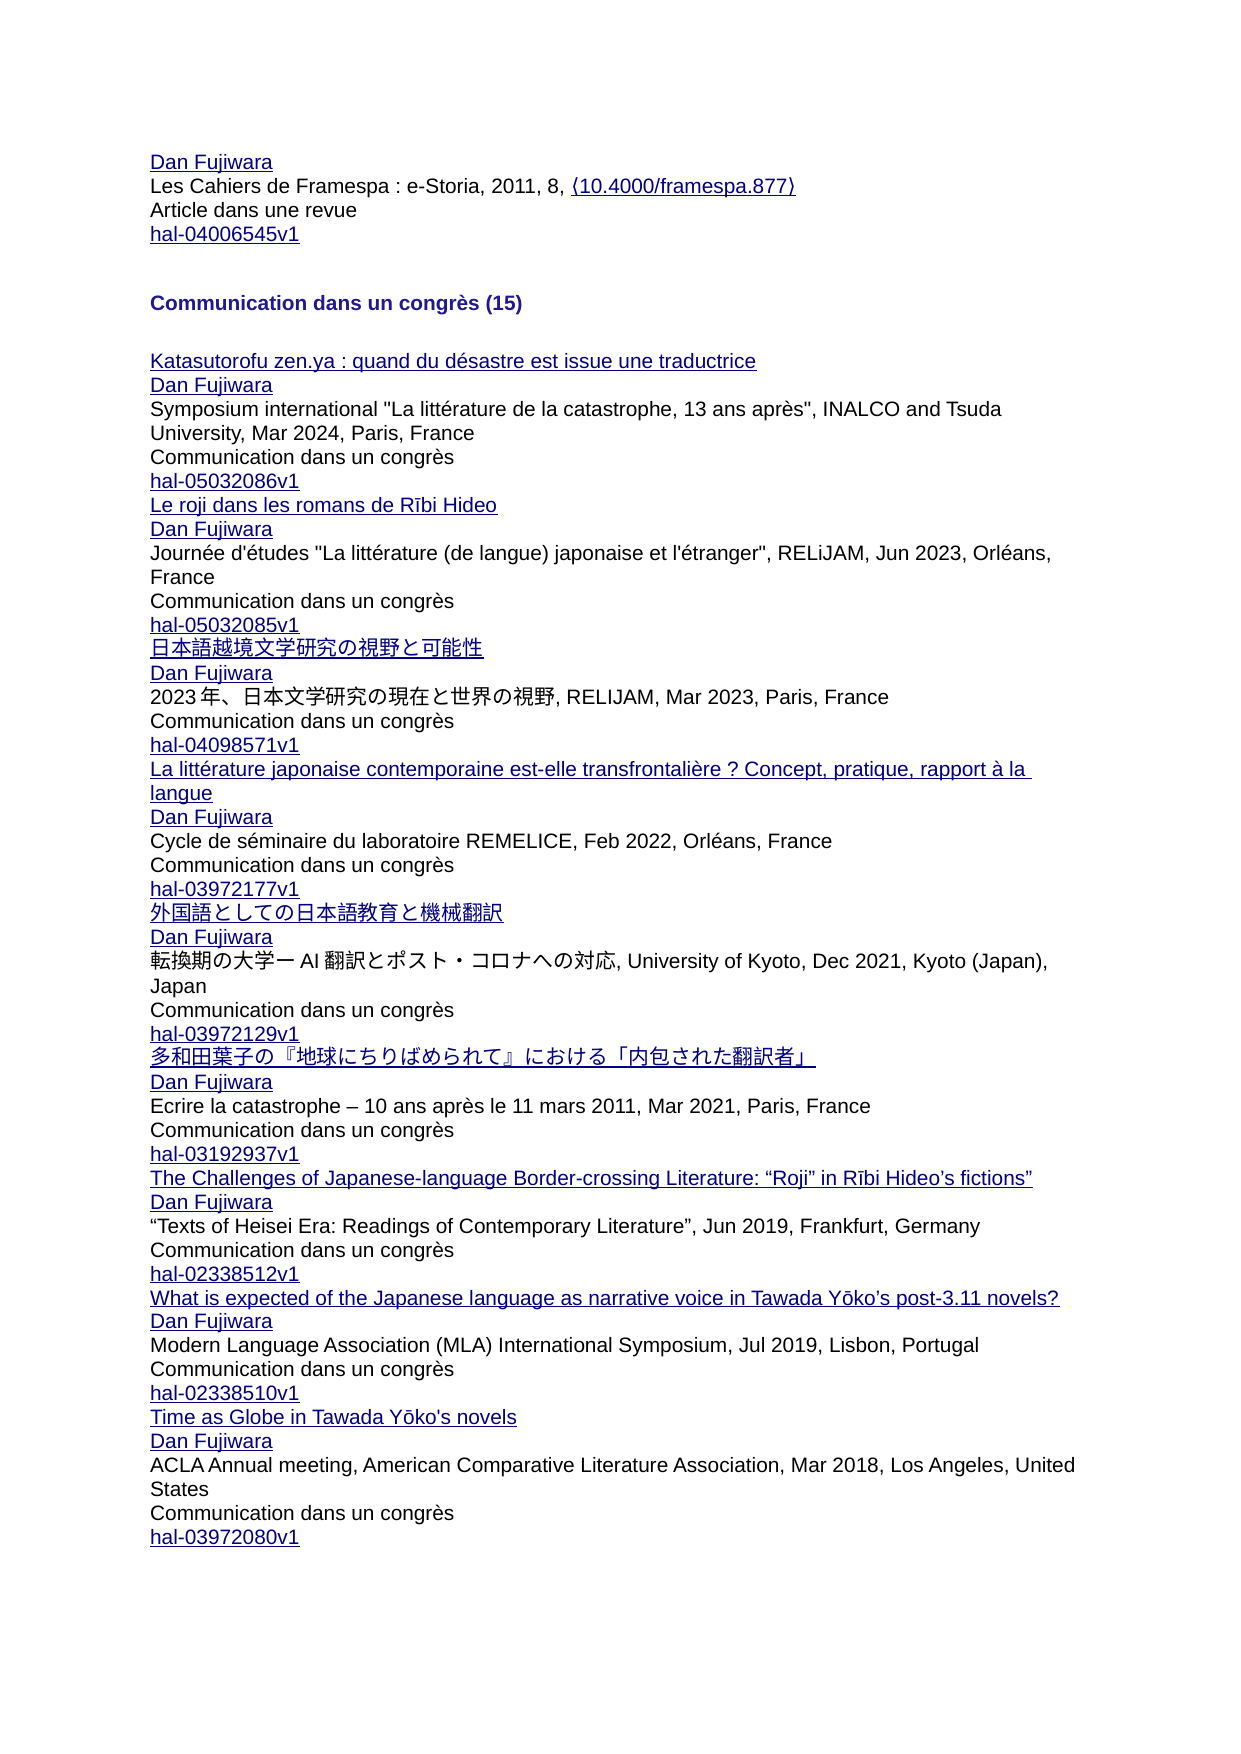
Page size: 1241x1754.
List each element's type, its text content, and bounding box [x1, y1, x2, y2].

table_cell What is expected of the Japanese language as narrative voice in Tawada Yōko’s post-3.11 novels? Dan Fujiwara Modern Language Association (MLA) International Symposium, Jul 2019, Lisbon, Portugal Communication dans un congrès hal-02338510v1 [150, 1285, 1090, 1405]
table_cell 日本語越境文学研究の視野と可能性 Dan Fujiwara 2023年、日本文学研究の現在と世界の視野, RELIJAM, Mar 2023, Paris, France Communication dans un congrès hal-04098571v1 [150, 636, 1090, 757]
table_cell Le roji dans les romans de Rībi Hideo Dan Fujiwara Journée d'études "La littérature (de langue) japonaise et l'étranger", RELiJAM, Jun 2023, Orléans, France Communication dans un congrès hal-05032085v1 [150, 493, 1090, 636]
subtitle Communication dans un congrès (15) [150, 291, 1090, 314]
table_cell 外国語としての日本語教育と機械翻訳 Dan Fujiwara 転換期の大学ーAI翻訳とポスト・コロナへの対応, University of Kyoto, Dec 2021, Kyoto (Japan), Japan Communication dans un congrès hal-03972129v1 [150, 901, 1090, 1045]
table_cell The Challenges of Japanese-language Border-crossing Literature: “Roji” in Rībi Hideo’s fictions” Dan Fujiwara “Texts of Heisei Era: Readings of Contemporary Literature”, Jun 2019, Frankfurt, Germany Communication dans un congrès hal-02338512v1 [150, 1166, 1090, 1285]
table_header Katasutorofu zen.ya : quand du désastre est issue une traductrice Dan Fujiwara Symposium international "La littérature de la catastrophe, 13 ans après", INALCO and Tsuda University, Mar 2024, Paris, France Communication dans un congrès hal-05032086v1 [150, 349, 1090, 493]
table_cell Time as Globe in Tawada Yōko's novels Dan Fujiwara ACLA Annual meeting, American Comparative Literature Association, Mar 2018, Los Angeles, United States Communication dans un congrès hal-03972080v1 [150, 1405, 1090, 1549]
table_cell 多和田葉子の『地球にちりばめられて』における「内包された翻訳者」 Dan Fujiwara Ecrire la catastrophe – 10 ans après le 11 mars 2011, Mar 2021, Paris, France Communication dans un congrès hal-03192937v1 [150, 1045, 1090, 1166]
table_cell Dan Fujiwara Les Cahiers de Framespa : e-Storia, 2011, 8, ⟨10.4000/framespa.877⟩ Article dans une revue hal-04006545v1 [150, 150, 1090, 246]
table_cell La littérature japonaise contemporaine est-elle transfrontalière ? Concept, pratique, rapport à la langue Dan Fujiwara Cycle de séminaire du laboratoire REMELICE, Feb 2022, Orléans, France Communication dans un congrès hal-03972177v1 [150, 757, 1090, 901]
